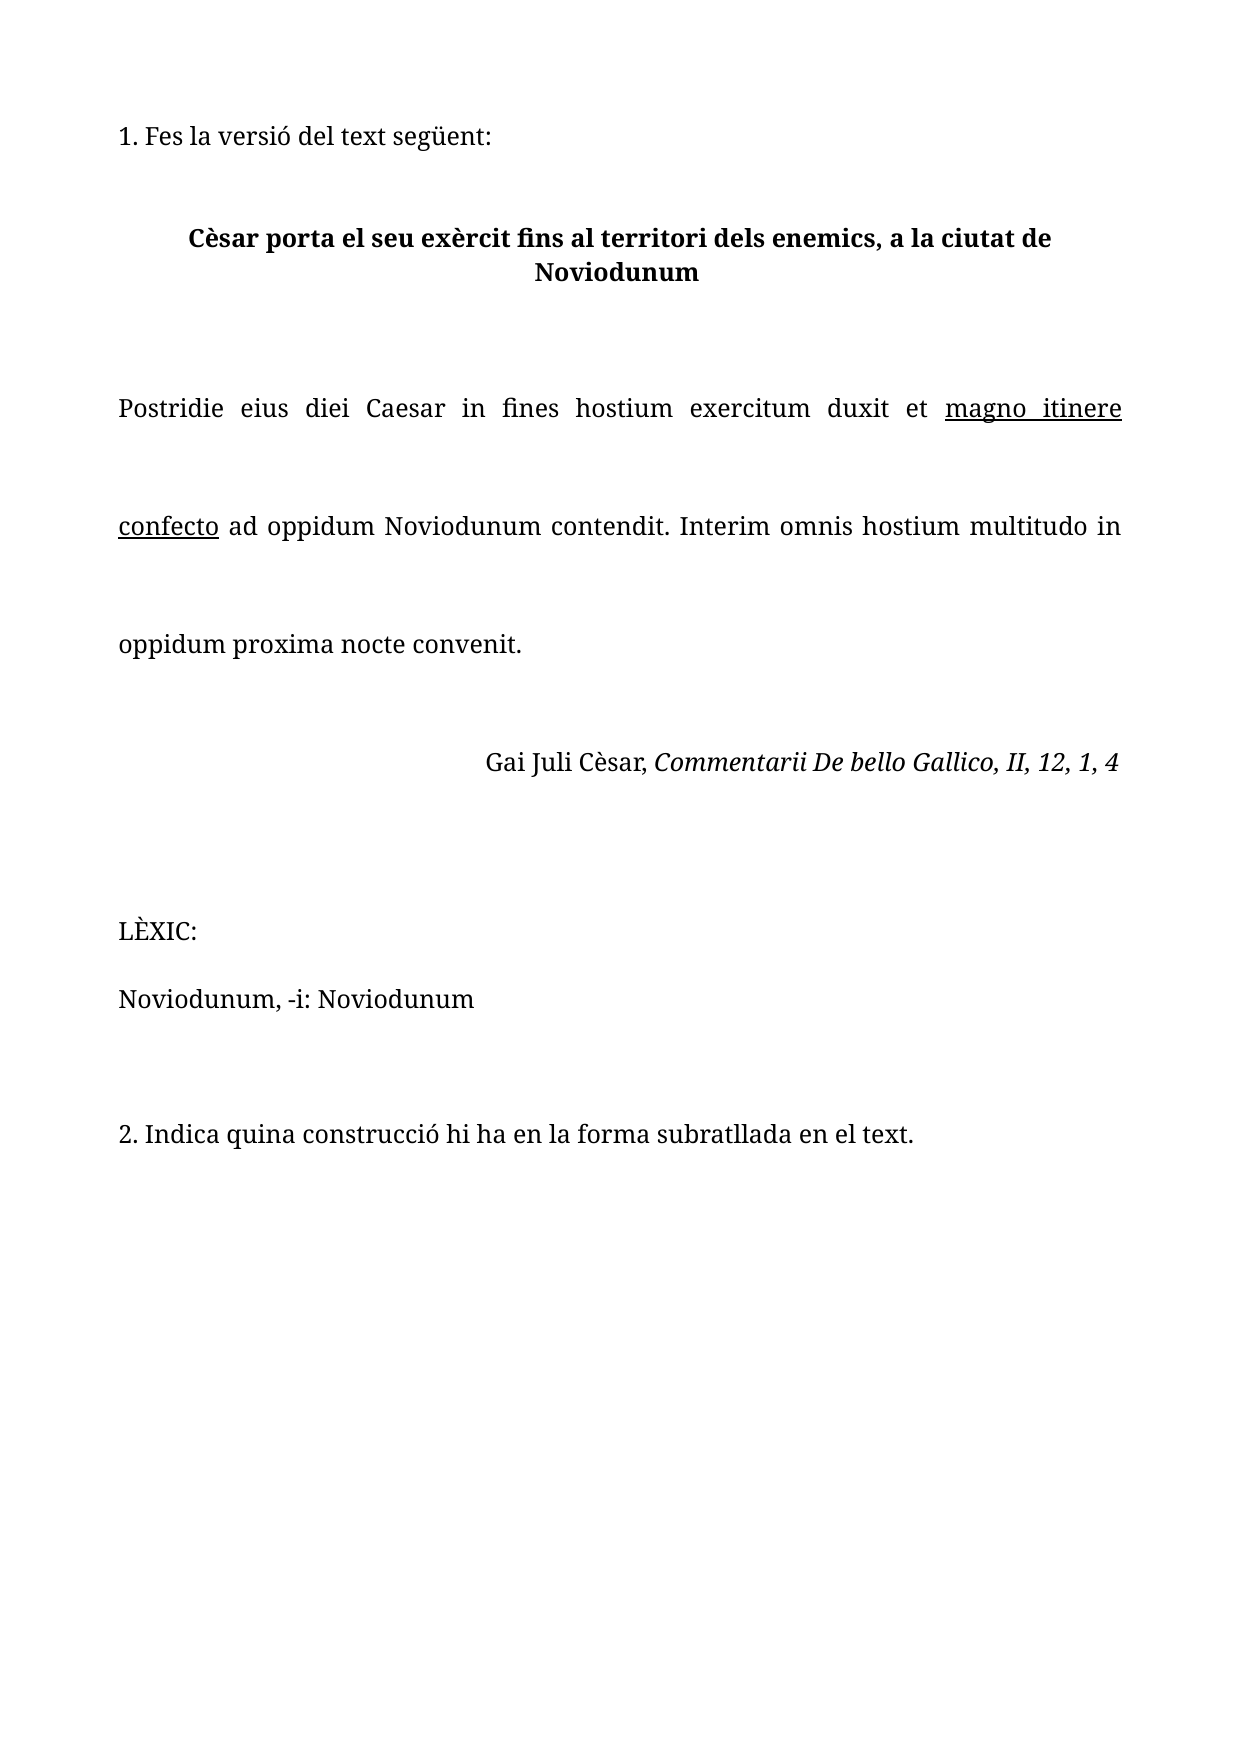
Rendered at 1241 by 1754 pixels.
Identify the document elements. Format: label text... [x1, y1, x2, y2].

text 2. Indica quina construcció hi ha en la forma subratllada en el text. [118, 1049, 1122, 1167]
text Gai Juli Cèsar, Commentarii De bello Gallico, II, 12, 1, 4 [118, 677, 1122, 795]
text 1. Fes la versió del text següent: [118, 118, 1122, 152]
text LÈXIC: [118, 913, 1122, 947]
text Postridie eius diei Caesar in fines hostium exercitum duxit et magno itinere confecto ad oppidum Noviodunum contendit. Interim omnis hostium multitudo in oppidum proxima nocte convenit. [118, 322, 1122, 677]
text Cèsar porta el seu exèrcit fins al territori dels enemics, a la ciutat de Noviodunum [118, 220, 1122, 288]
text Noviodunum, -i: Noviodunum [118, 981, 1122, 1015]
